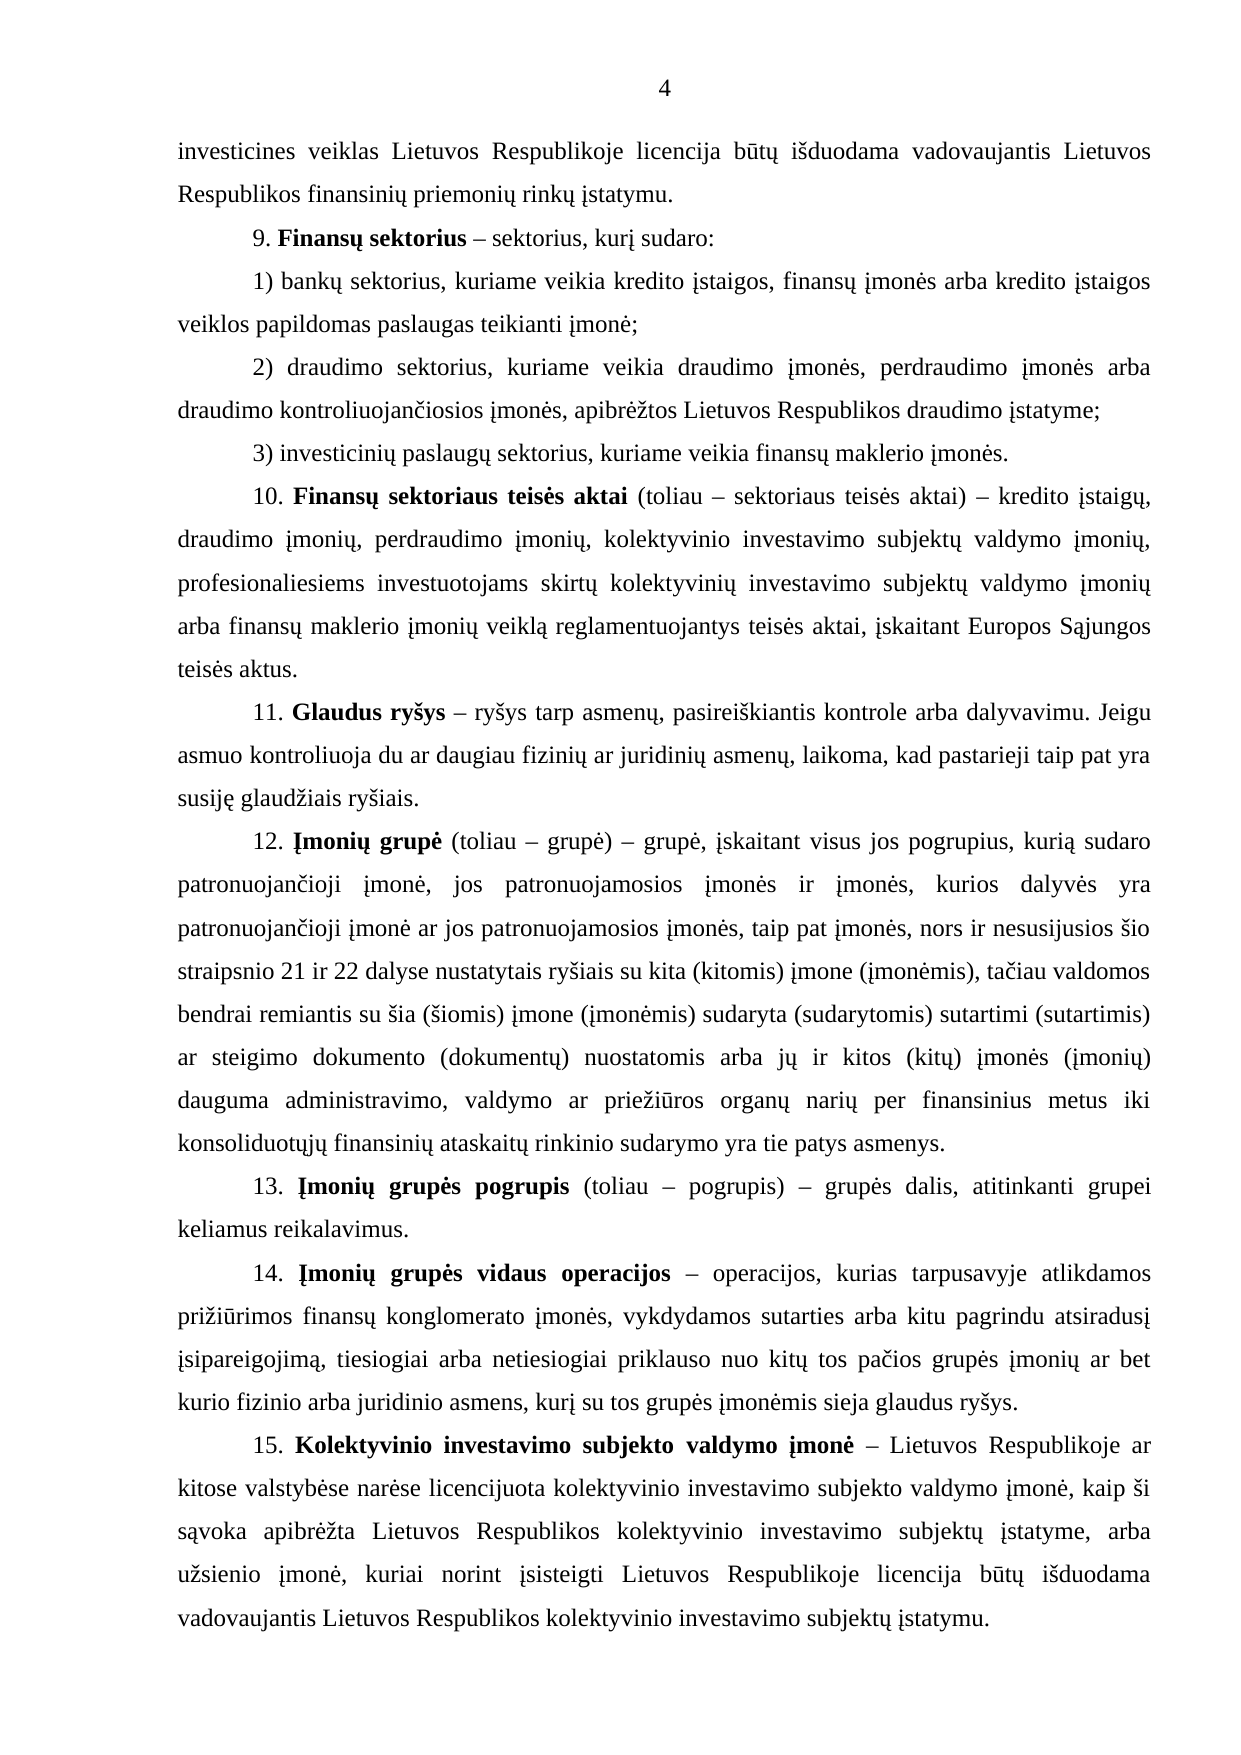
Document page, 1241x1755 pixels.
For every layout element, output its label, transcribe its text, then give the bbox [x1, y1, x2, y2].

text 9. Finansų sektorius – sektorius, kurį sudaro: [177, 223, 1152, 251]
text investicines veiklas Lietuvos Respublikoje licencija būtų išduodama vadovaujantis Lietuvos Respublikos finansinių priemonių rinkų įstatymu. [177, 136, 1152, 208]
text 14. Įmonių grupės vidaus operacijos – operacijos, kurias tarpusavyje atlikdamos prižiūrimos finansų konglomerato įmonės, vykdydamos sutarties arba kitu pagrindu atsiradusį įsipareigojimą, tiesiogiai arba netiesiogiai priklauso nuo kitų tos pačios grupės įmonių ar bet kurio fizinio arba juridinio asmens, kurį su tos grupės įmonėmis sieja glaudus ryšys. [177, 1258, 1152, 1416]
text 1) bankų sektorius, kuriame veikia kredito įstaigos, finansų įmonės arba kredito įstaigos veiklos papildomas paslaugas teikianti įmonė; [177, 266, 1152, 338]
text 15. Kolektyvinio investavimo subjekto valdymo įmonė – Lietuvos Respublikoje ar kitose valstybėse narėse licencijuota kolektyvinio investavimo subjekto valdymo įmonė, kaip ši sąvoka apibrėžta Lietuvos Respublikos kolektyvinio investavimo subjektų įstatyme, arba užsienio įmonė, kuriai norint įsisteigti Lietuvos Respublikoje licencija būtų išduodama vadovaujantis Lietuvos Respublikos kolektyvinio investavimo subjektų įstatymu. [177, 1430, 1152, 1631]
text 13. Įmonių grupės pogrupis (toliau – pogrupis) – grupės dalis, atitinkanti grupei keliamus reikalavimus. [177, 1171, 1152, 1243]
text 10. Finansų sektoriaus teisės aktai (toliau – sektoriaus teisės aktai) – kredito įstaigų, draudimo įmonių, perdraudimo įmonių, kolektyvinio investavimo subjektų valdymo įmonių, profesionaliesiems investuotojams skirtų kolektyvinių investavimo subjektų valdymo įmonių arba finansų maklerio įmonių veiklą reglamentuojantys teisės aktai, įskaitant Europos Sąjungos teisės aktus. [177, 481, 1152, 683]
text 2) draudimo sektorius, kuriame veikia draudimo įmonės, perdraudimo įmonės arba draudimo kontroliuojančiosios įmonės, apibrėžtos Lietuvos Respublikos draudimo įstatyme; [177, 352, 1152, 424]
text 12. Įmonių grupė (toliau – grupė) – grupė, įskaitant visus jos pogrupius, kurią sudaro patronuojančioji įmonė, jos patronuojamosios įmonės ir įmonės, kurios dalyvės yra patronuojančioji įmonė ar jos patronuojamosios įmonės, taip pat įmonės, nors ir nesusijusios šio straipsnio 21 ir 22 dalyse nustatytais ryšiais su kita (kitomis) įmone (įmonėmis), tačiau valdomos bendrai remiantis su šia (šiomis) įmone (įmonėmis) sudaryta (sudarytomis) sutartimi (sutartimis) ar steigimo dokumento (dokumentų) nuostatomis arba jų ir kitos (kitų) įmonės (įmonių) dauguma administravimo, valdymo ar priežiūros organų narių per finansinius metus iki konsoliduotųjų finansinių ataskaitų rinkinio sudarymo yra tie patys asmenys. [177, 826, 1152, 1157]
text 11. Glaudus ryšys – ryšys tarp asmenų, pasireiškiantis kontrole arba dalyvavimu. Jeigu asmuo kontroliuoja du ar daugiau fizinių ar juridinių asmenų, laikoma, kad pastarieji taip pat yra susiję glaudžiais ryšiais. [177, 697, 1152, 812]
text 3) investicinių paslaugų sektorius, kuriame veikia finansų maklerio įmonės. [177, 438, 1152, 467]
